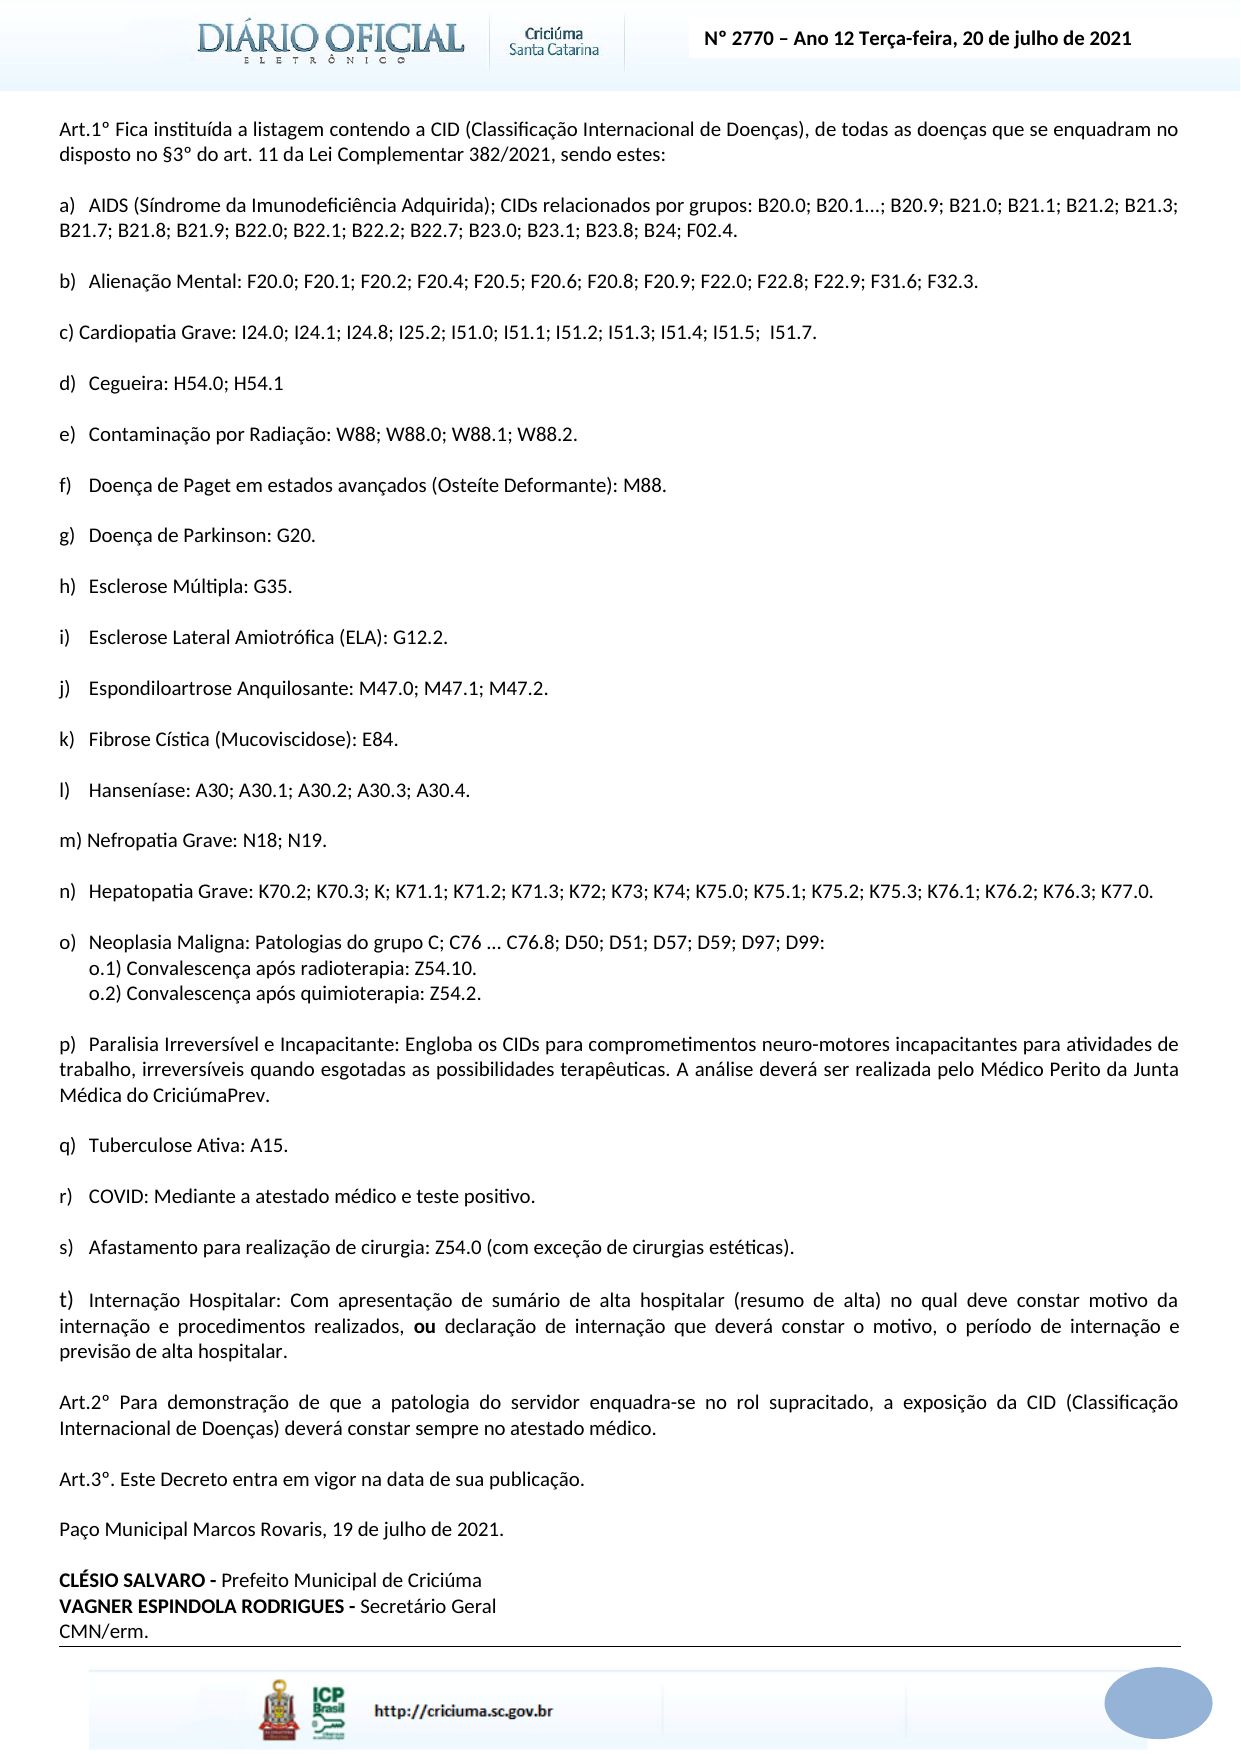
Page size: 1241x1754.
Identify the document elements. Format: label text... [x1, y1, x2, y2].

list Espondiloartrose Anquilosante: M47.0; M47.1; M47.2. [59, 675, 1181, 701]
list Tuberculose Ativa: A15. [59, 1133, 1181, 1158]
list AIDS (Síndrome da Imunodeficiência Adquirida); CIDs relacionados por grupos: B20.0; B20.1...; B20.9; B21.0; B21.1; B21.2; B21.3; B21.7; B21.8; B21.9; B22.0; B22.1; B22.2; B22.7; B23.0; B23.1; B23.8; B24; F02.4. [59, 192, 1181, 243]
text CLÉSIO SALVARO - Prefeito Municipal de Criciúma [59, 1567, 1181, 1593]
text CMN/erm. [59, 1618, 1181, 1646]
list Contaminação por Radiação: W88; W88.0; W88.1; W88.2. [59, 421, 1181, 446]
text m) Nefropatia Grave: N18; N19. [59, 828, 1181, 853]
text VAGNER ESPINDOLA RODRIGUES - Secretário Geral [59, 1593, 1181, 1618]
list Doença de Paget em estados avançados (Osteíte Deformante): M88. [59, 472, 1181, 497]
list COVID: Mediante a atestado médico e teste positivo. [59, 1183, 1181, 1209]
list Hanseníase: A30; A30.1; A30.2; A30.3; A30.4. [59, 777, 1181, 802]
text Paço Municipal Marcos Rovaris, 19 de julho de 2021. [59, 1517, 1181, 1542]
text o.2) Convalescença após quimioterapia: Z54.2. [89, 980, 1181, 1006]
list Afastamento para realização de cirurgia: Z54.0 (com exceção de cirurgias estéticas). [59, 1234, 1181, 1260]
list Hepatopatia Grave: K70.2; K70.3; K; K71.1; K71.2; K71.3; K72; K73; K74; K75.0; K75.1; K75.2; K75.3; K76.1; K76.2; K76.3; K77.0. [59, 878, 1181, 904]
list Esclerose Lateral Amiotrófica (ELA): G12.2. [59, 624, 1181, 650]
text o.1) Convalescença após radioterapia: Z54.10. [89, 955, 1181, 980]
text Art.1º Fica instituída a listagem contendo a CID (Classificação Internacional de Doenças), de todas as doenças que se enquadram no disposto no §3º do art. 11 da Lei Complementar 382/2021, sendo estes: [59, 116, 1181, 167]
list Neoplasia Maligna: Patologias do grupo C; C76 ... C76.8; D50; D51; D57; D59; D97; D99: [59, 929, 1181, 955]
list Paralisia Irreversível e Incapacitante: Engloba os CIDs para comprometimentos neuro-motores incapacitantes para atividades de trabalho, irreversíveis quando esgotadas as possibilidades terapêuticas. A análise deverá ser realizada pelo Médico Perito da Junta Médica do CriciúmaPrev. [59, 1031, 1181, 1107]
text c) Cardiopatia Grave: I24.0; I24.1; I24.8; I25.2; I51.0; I51.1; I51.2; I51.3; I51.4; I51.5; I51.7. [59, 319, 1181, 345]
text Art.2º Para demonstração de que a patologia do servidor enquadra-se no rol supracitado, a exposição da CID (Classificação Internacional de Doenças) deverá constar sempre no atestado médico. [59, 1389, 1181, 1440]
text Art.3º. Este Decreto entra em vigor na data de sua publicação. [59, 1466, 1181, 1491]
list Doença de Parkinson: G20. [59, 523, 1181, 548]
list Fibrose Cística (Mucoviscidose): E84. [59, 726, 1181, 751]
list Internação Hospitalar: Com apresentação de sumário de alta hospitalar (resumo de alta) no qual deve constar motivo da internação e procedimentos realizados, ou declaração de internação que deverá constar o motivo, o período de internação e previsão de alta hospitalar. [59, 1285, 1181, 1364]
list Cegueira: H54.0; H54.1 [59, 370, 1181, 396]
list Esclerose Múltipla: G35. [59, 573, 1181, 599]
list Alienação Mental: F20.0; F20.1; F20.2; F20.4; F20.5; F20.6; F20.8; F20.9; F22.0; F22.8; F22.9; F31.6; F32.3. [59, 268, 1181, 294]
